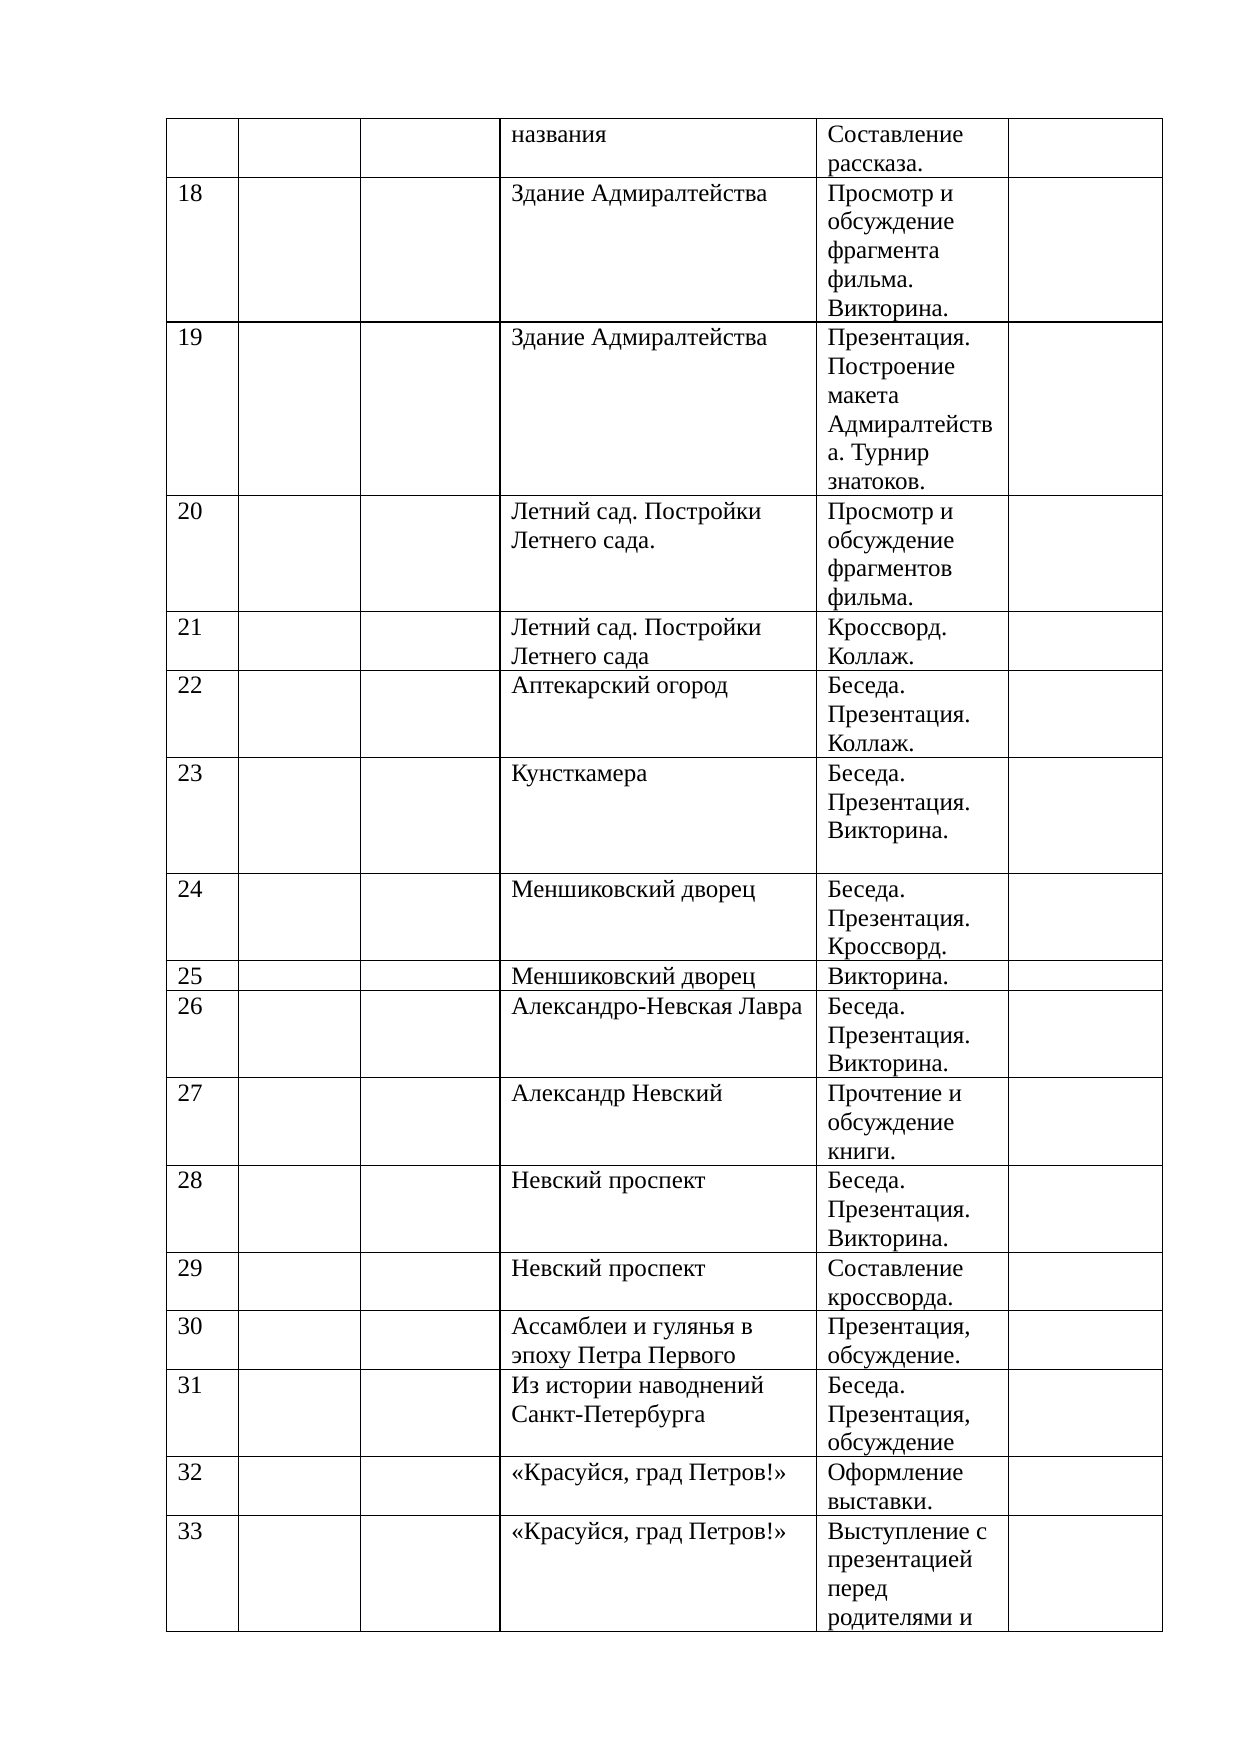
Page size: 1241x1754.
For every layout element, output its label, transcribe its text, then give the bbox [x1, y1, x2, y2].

table_cell Составление рассказа. [817, 119, 1008, 177]
table_cell Меншиковский дворец [501, 961, 816, 990]
table_cell [167, 119, 238, 177]
table_cell Просмотр и обсуждение фрагмента фильма. Викторина. [817, 178, 1008, 321]
table_cell [1009, 671, 1162, 757]
table_cell [361, 758, 499, 873]
table_cell [361, 874, 499, 960]
table_cell Выступление с презентацией перед родителями и [817, 1516, 1008, 1631]
table_cell [1009, 1457, 1162, 1515]
table_cell [239, 1370, 360, 1456]
table_cell [1009, 758, 1162, 873]
table_cell [239, 1166, 360, 1252]
table_cell [1009, 119, 1162, 177]
table_cell [239, 874, 360, 960]
table_cell Беседа. Презентация. Кроссворд. [817, 874, 1008, 960]
table_cell Аптекарский огород [501, 671, 816, 757]
table_cell 26 [167, 991, 238, 1077]
table_cell [239, 671, 360, 757]
table_cell [1009, 874, 1162, 960]
table_cell [361, 1253, 499, 1310]
table_cell Беседа. Презентация. Коллаж. [817, 671, 1008, 757]
table_cell 21 [167, 612, 238, 669]
table_cell [239, 119, 360, 177]
table_cell [1009, 612, 1162, 669]
table_cell Прочтение и обсуждение книги. [817, 1078, 1008, 1164]
table_cell [361, 961, 499, 990]
table_cell [361, 671, 499, 757]
table_cell [239, 323, 360, 495]
table_cell Невский проспект [501, 1253, 816, 1310]
table_cell «Красуйся, град Петров!» [501, 1516, 816, 1631]
table_cell Беседа. Презентация. Викторина. [817, 991, 1008, 1077]
table_cell [239, 496, 360, 611]
table_cell 27 [167, 1078, 238, 1164]
table_cell Меншиковский дворец [501, 874, 816, 960]
table_cell 24 [167, 874, 238, 960]
table_cell [361, 1311, 499, 1369]
table_cell [361, 1516, 499, 1631]
table_cell Летний сад. Постройки Летнего сада. [501, 496, 816, 611]
table_cell [1009, 496, 1162, 611]
table_cell [361, 119, 499, 177]
table_cell Составление кроссворда. [817, 1253, 1008, 1310]
table_cell 18 [167, 178, 238, 321]
table_cell [239, 961, 360, 990]
table_cell Здание Адмиралтейства [501, 178, 816, 321]
table_cell [361, 1370, 499, 1456]
table_cell Презентация. Построение макета Адмиралтейства. Турнир знатоков. [817, 323, 1008, 495]
table_cell «Красуйся, град Петров!» [501, 1457, 816, 1515]
table_cell [361, 496, 499, 611]
table_cell [1009, 178, 1162, 321]
table_cell [239, 1516, 360, 1631]
table_cell [1009, 1311, 1162, 1369]
table_cell [361, 1078, 499, 1164]
table_cell 29 [167, 1253, 238, 1310]
table_cell [239, 1457, 360, 1515]
table_cell [1009, 1166, 1162, 1252]
table_cell [239, 1078, 360, 1164]
table_cell [1009, 323, 1162, 495]
table_cell [361, 323, 499, 495]
table_cell [361, 991, 499, 1077]
table_cell Александр Невский [501, 1078, 816, 1164]
table_cell 28 [167, 1166, 238, 1252]
table_cell Ассамблеи и гулянья в эпоху Петра Первого [501, 1311, 816, 1369]
table_cell 31 [167, 1370, 238, 1456]
table_cell [361, 1457, 499, 1515]
table_cell Оформление выставки. [817, 1457, 1008, 1515]
table_cell Невский проспект [501, 1166, 816, 1252]
table_cell Просмотр и обсуждение фрагментов фильма. [817, 496, 1008, 611]
table_cell [361, 1166, 499, 1252]
table_cell Беседа. Презентация. Викторина. [817, 1166, 1008, 1252]
table_cell 33 [167, 1516, 238, 1631]
table_cell [239, 991, 360, 1077]
table_cell Летний сад. Постройки Летнего сада [501, 612, 816, 669]
table_cell Александро-Невская Лавра [501, 991, 816, 1077]
table_cell Беседа. Презентация. Викторина. [817, 758, 1008, 873]
table_cell [1009, 961, 1162, 990]
table_cell [1009, 1078, 1162, 1164]
table_cell 25 [167, 961, 238, 990]
table_cell [239, 1311, 360, 1369]
table_cell [1009, 991, 1162, 1077]
table_cell [239, 1253, 360, 1310]
table_cell [239, 178, 360, 321]
table_cell 20 [167, 496, 238, 611]
table_cell Из истории наводнений Санкт-Петербурга [501, 1370, 816, 1456]
table_cell Кунсткамера [501, 758, 816, 873]
table_cell [361, 612, 499, 669]
table_cell [239, 758, 360, 873]
table_cell Викторина. [817, 961, 1008, 990]
table_cell названия [501, 119, 816, 177]
table_cell 23 [167, 758, 238, 873]
table_cell Здание Адмиралтейства [501, 323, 816, 495]
table_cell [1009, 1253, 1162, 1310]
table_cell Кроссворд. Коллаж. [817, 612, 1008, 669]
table_cell 32 [167, 1457, 238, 1515]
table_cell [1009, 1370, 1162, 1456]
table_cell [361, 178, 499, 321]
table_cell [239, 612, 360, 669]
table_cell 19 [167, 323, 238, 495]
table_cell [1009, 1516, 1162, 1631]
table_cell 30 [167, 1311, 238, 1369]
table_cell 22 [167, 671, 238, 757]
table_cell Презентация, обсуждение. [817, 1311, 1008, 1369]
table_cell Беседа. Презентация, обсуждение [817, 1370, 1008, 1456]
